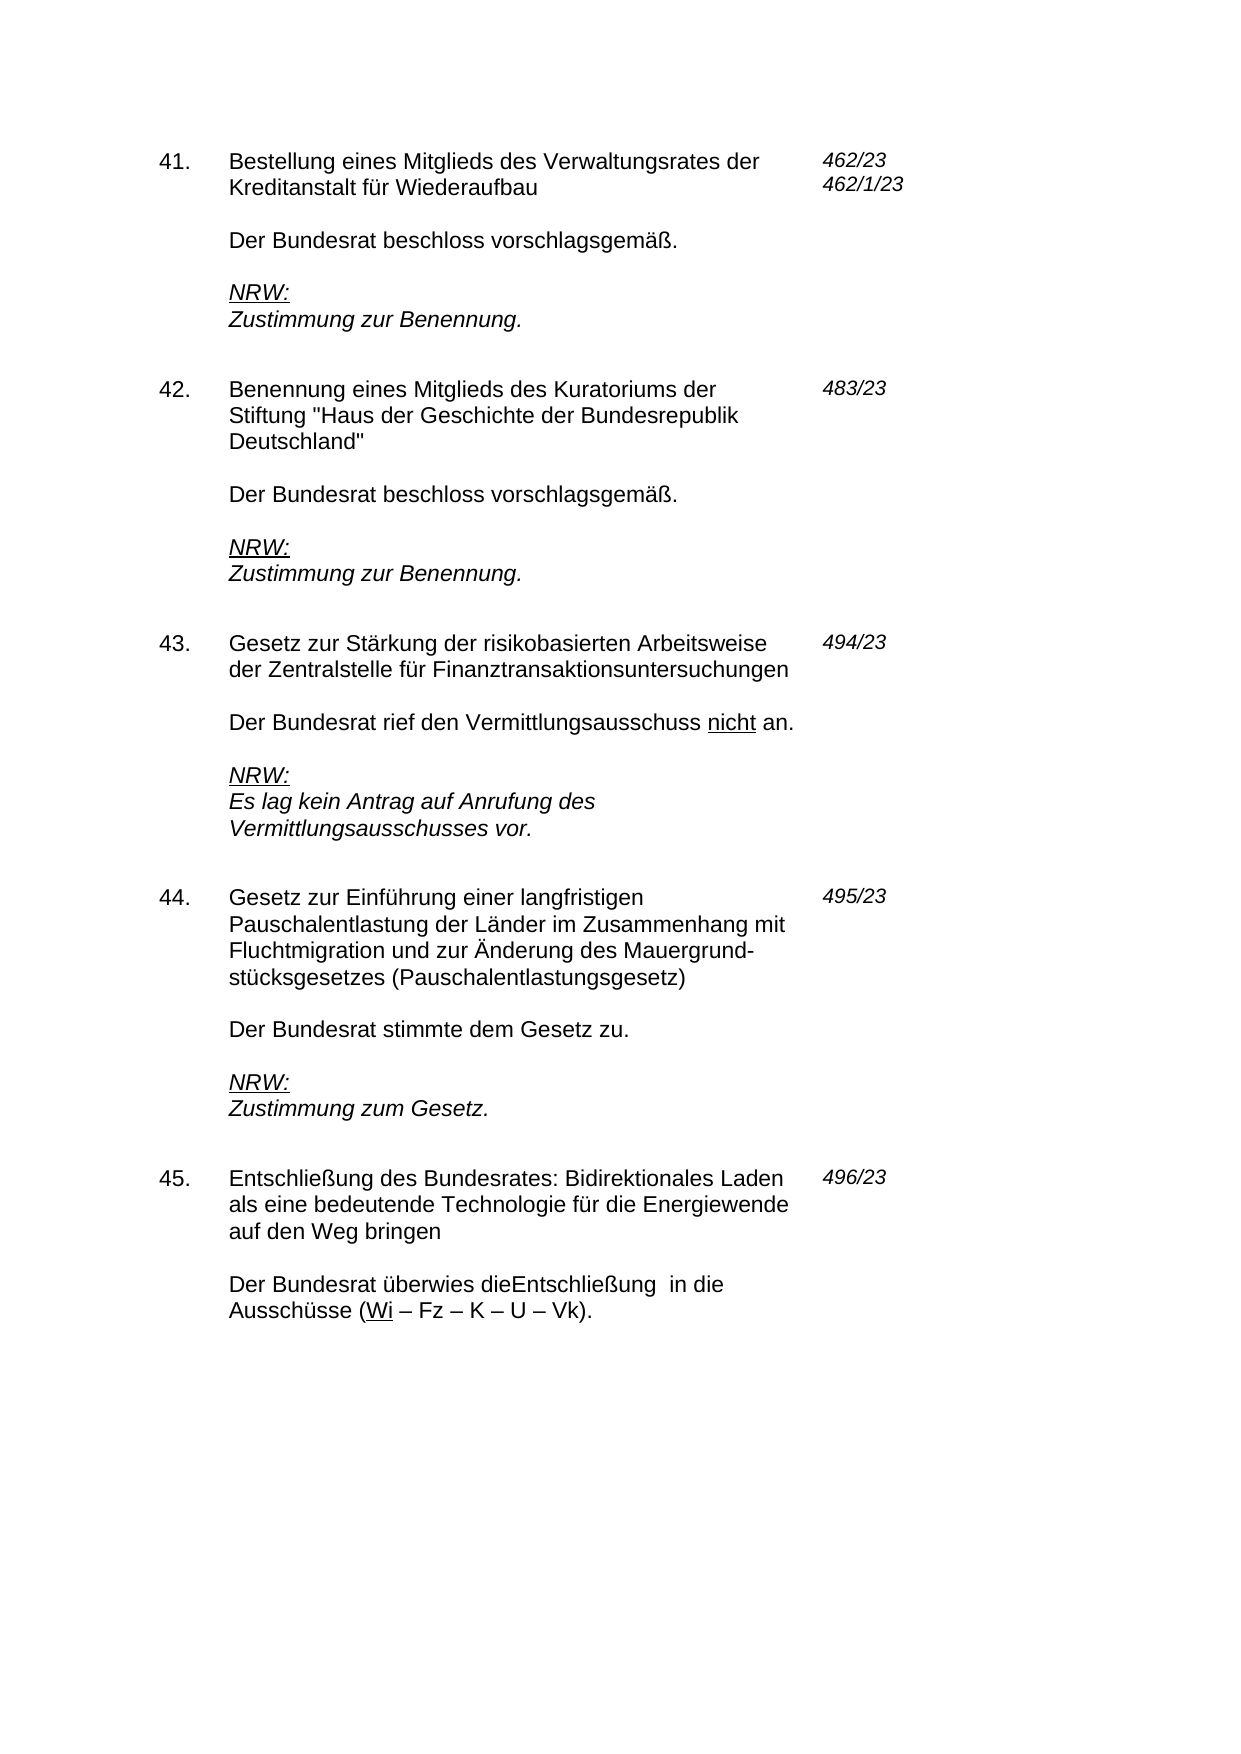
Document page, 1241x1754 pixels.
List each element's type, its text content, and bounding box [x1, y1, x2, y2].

table_cell 483/23 [811, 376, 957, 630]
table_cell Bestellung eines Mitglieds des Verwaltungsrates der Kreditanstalt für Wiederaufbau Der Bundesrat beschloss vorschlagsgemäß. NRW: Zustimmung zur Benennung. [217, 148, 811, 376]
table_cell 43. [148, 630, 217, 884]
table_cell 495/23 [811, 884, 957, 1165]
table_cell 462/23 462/1/23 [811, 148, 957, 376]
table_cell 42. [148, 376, 217, 630]
table_cell Entschließung des Bundesrates: Bidirektionales Laden als eine bedeutende Technologie für die Energiewende auf den Weg bringen Der Bundesrat überwies dieEntschließung in die Ausschüsse (Wi – Fz – K – U – Vk). [217, 1165, 811, 1352]
table_cell Benennung eines Mitglieds des Kuratoriums der Stiftung "Haus der Geschichte der Bundesrepublik Deutschland" Der Bundesrat beschloss vorschlagsgemäß. NRW: Zustimmung zur Benennung. [217, 376, 811, 630]
table_cell 41. [148, 148, 217, 376]
table_cell Gesetz zur Stärkung der risikobasierten Arbeitsweise der Zentralstelle für Finanztransaktionsuntersuchungen Der Bundesrat rief den Vermittlungsausschuss nicht an. NRW: Es lag kein Antrag auf Anrufung des Vermittlungsausschusses vor. [217, 630, 811, 884]
table_cell 44. [148, 884, 217, 1165]
table_cell 496/23 [811, 1165, 957, 1352]
table_cell Gesetz zur Einführung einer langfristigen Pauschalentlastung der Länder im Zusammenhang mit Fluchtmigration und zur Änderung des Mauergrund-stücksgesetzes (Pauschalentlastungsgesetz) Der Bundesrat stimmte dem Gesetz zu. NRW: Zustimmung zum Gesetz. [217, 884, 811, 1165]
table_cell 494/23 [811, 630, 957, 884]
table_cell 45. [148, 1165, 217, 1352]
